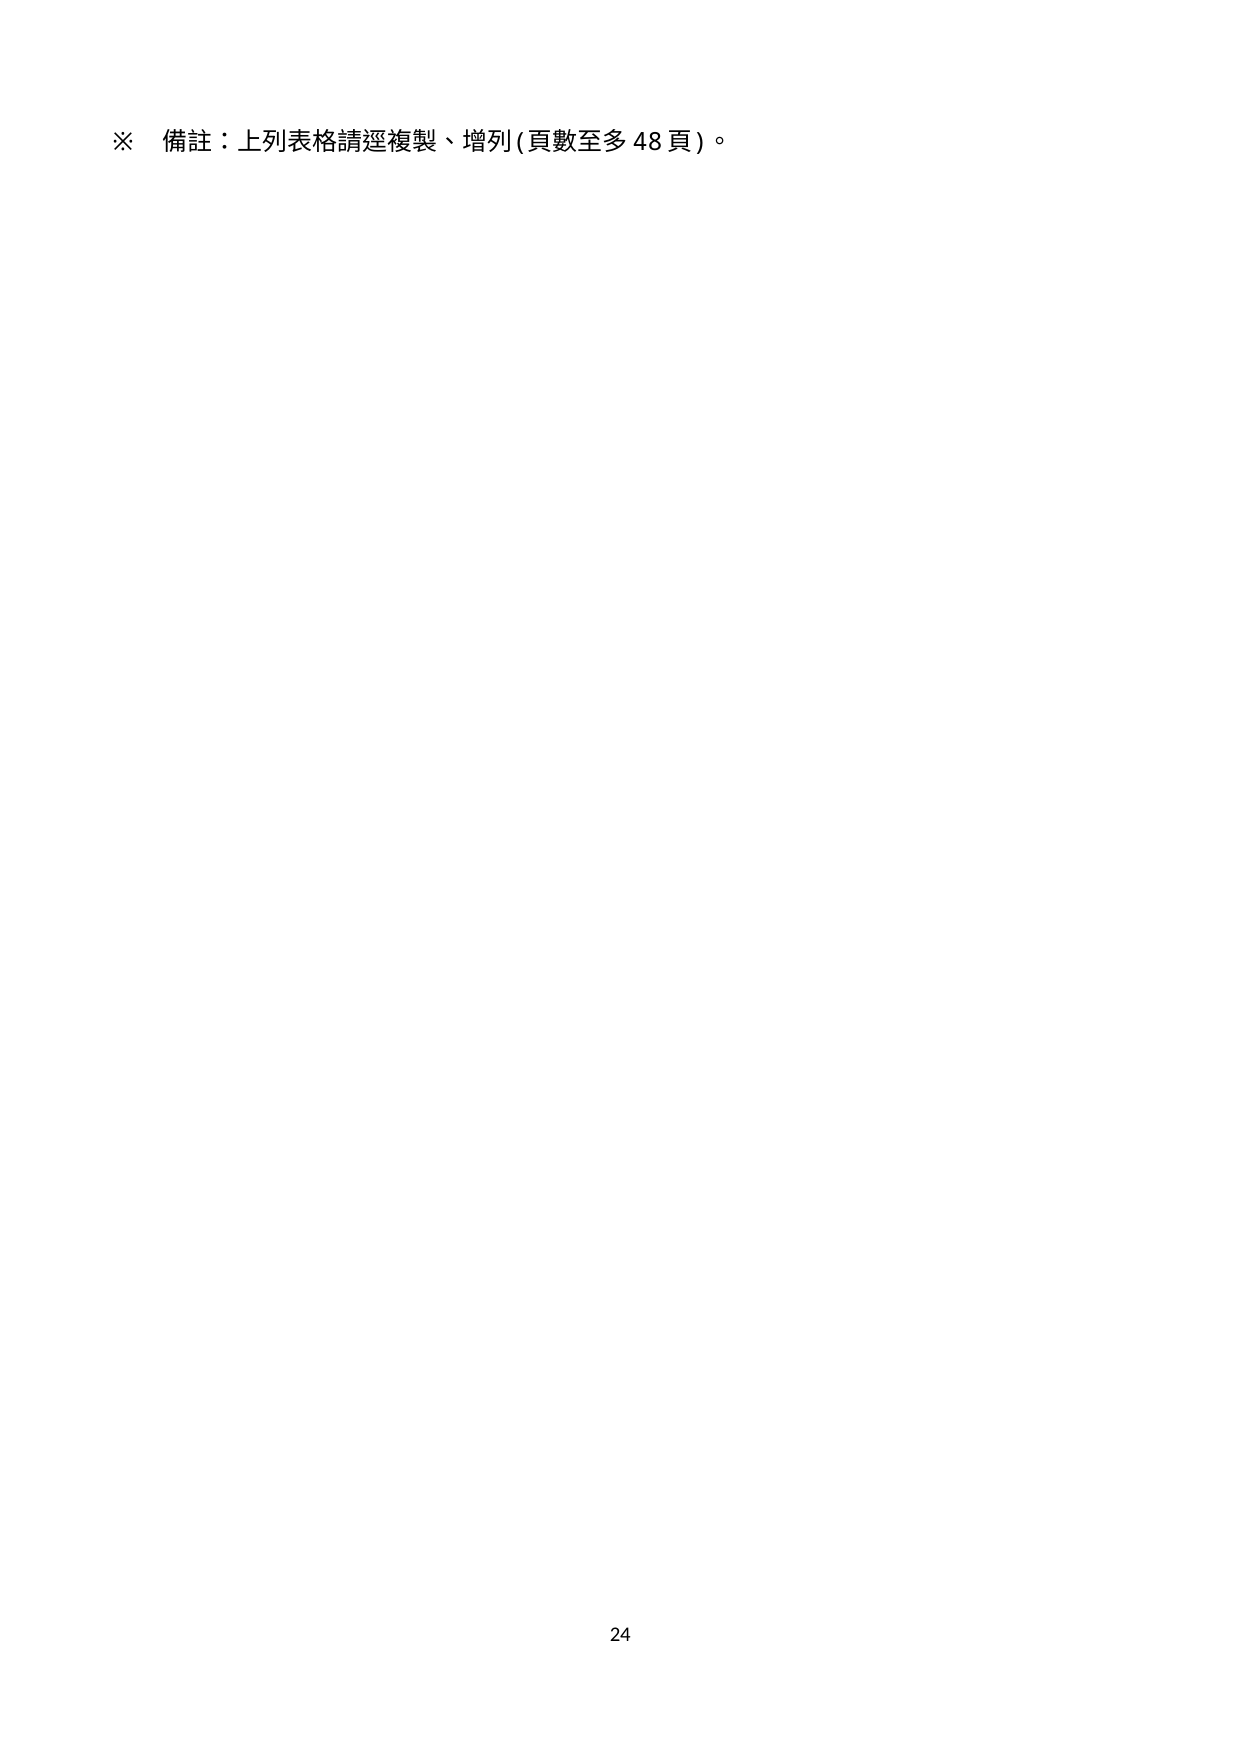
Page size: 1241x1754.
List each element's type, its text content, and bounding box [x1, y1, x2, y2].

list 備註：上列表格請逕複製、增列(頁數至多48頁)。 [112, 97, 1165, 160]
